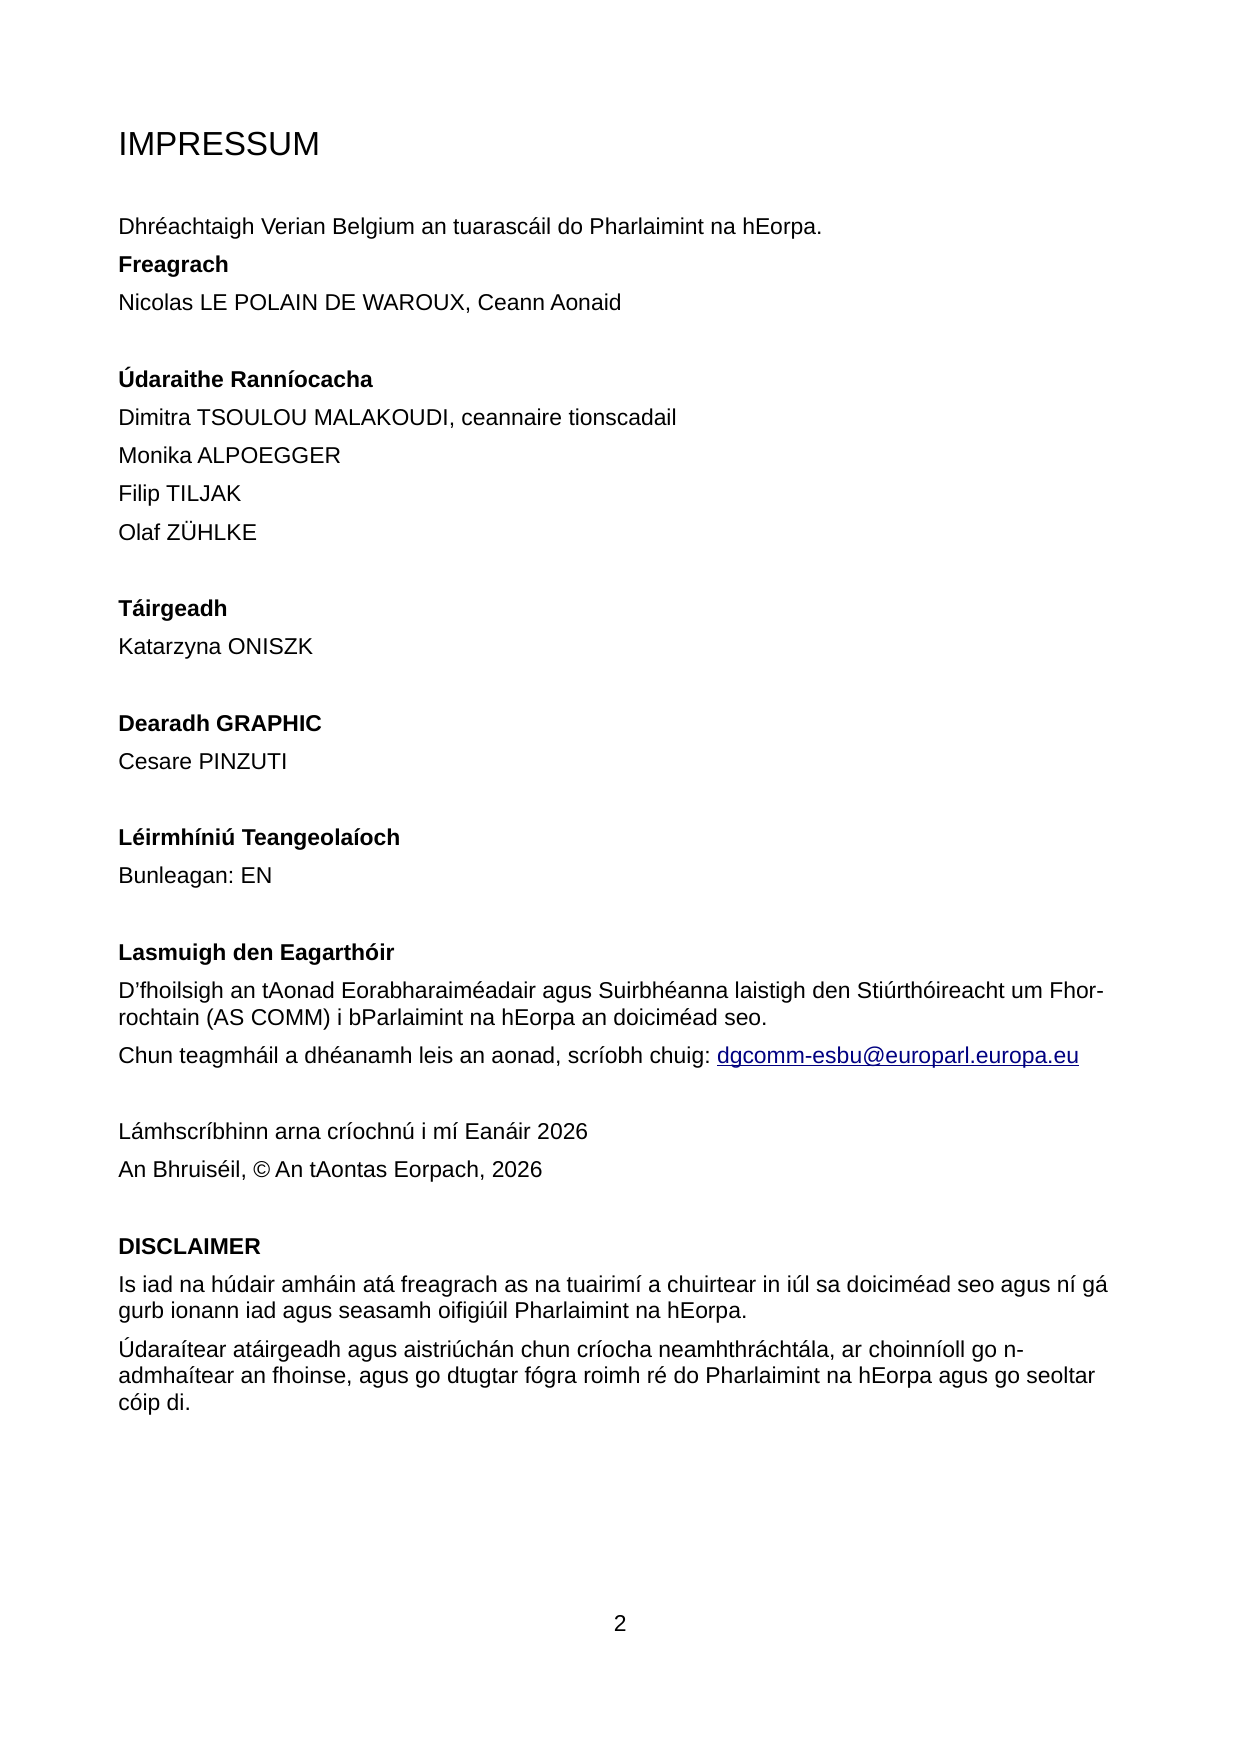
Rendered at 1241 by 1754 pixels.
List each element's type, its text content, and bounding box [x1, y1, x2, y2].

text Údaraítear atáirgeadh agus aistriúchán chun críocha neamhthráchtála, ar choinníoll go n-admhaítear an fhoinse, agus go dtugtar fógra roimh ré do Pharlaimint na hEorpa agus go seoltar cóip di. [118, 1336, 1122, 1415]
text Is iad na húdair amháin atá freagrach as na tuairimí a chuirtear in iúl sa doiciméad seo agus ní gá gurb ionann iad agus seasamh oifigiúil Pharlaimint na hEorpa. [118, 1271, 1122, 1324]
text Filip TILJAK [118, 480, 1122, 507]
text D’fhoilsigh an tAonad Eorabharaiméadair agus Suirbhéanna laistigh den Stiúrthóireacht um Fhor-rochtain (AS COMM) i bParlaimint na hEorpa an doiciméad seo. [118, 977, 1122, 1030]
text Dearadh GRAPHIC [118, 709, 1122, 736]
text Olaf ZÜHLKE [118, 518, 1122, 545]
text Chun teagmháil a dhéanamh leis an aonad, scríobh chuig: dgcomm-esbu@europarl.europa.eu [118, 1042, 1122, 1068]
text IMPRESSUM [118, 124, 1122, 162]
text Cesare PINZUTI [118, 748, 1122, 774]
text Lasmuigh den Eagarthóir [118, 939, 1122, 965]
text Dhréachtaigh Verian Belgium an tuarascáil do Pharlaimint na hEorpa. [118, 213, 1122, 239]
text Bunleagan: EN [118, 862, 1122, 889]
text Nicolas LE POLAIN DE WAROUX, Ceann Aonaid [118, 289, 1122, 315]
text Monika ALPOEGGER [118, 442, 1122, 468]
text DISCLAIMER [118, 1233, 1122, 1259]
text Údaraithe Ranníocacha [118, 366, 1122, 392]
text Katarzyna ONISZK [118, 633, 1122, 659]
text Lámhscríbhinn arna críochnú i mí Eanáir 2026 [118, 1118, 1122, 1144]
text Freagrach [118, 251, 1122, 277]
text Táirgeadh [118, 595, 1122, 621]
text Léirmhíniú Teangeolaíoch [118, 824, 1122, 851]
text Dimitra TSOULOU MALAKOUDI, ceannaire tionscadail [118, 404, 1122, 430]
text An Bhruiséil, © An tAontas Eorpach, 2026 [118, 1156, 1122, 1183]
